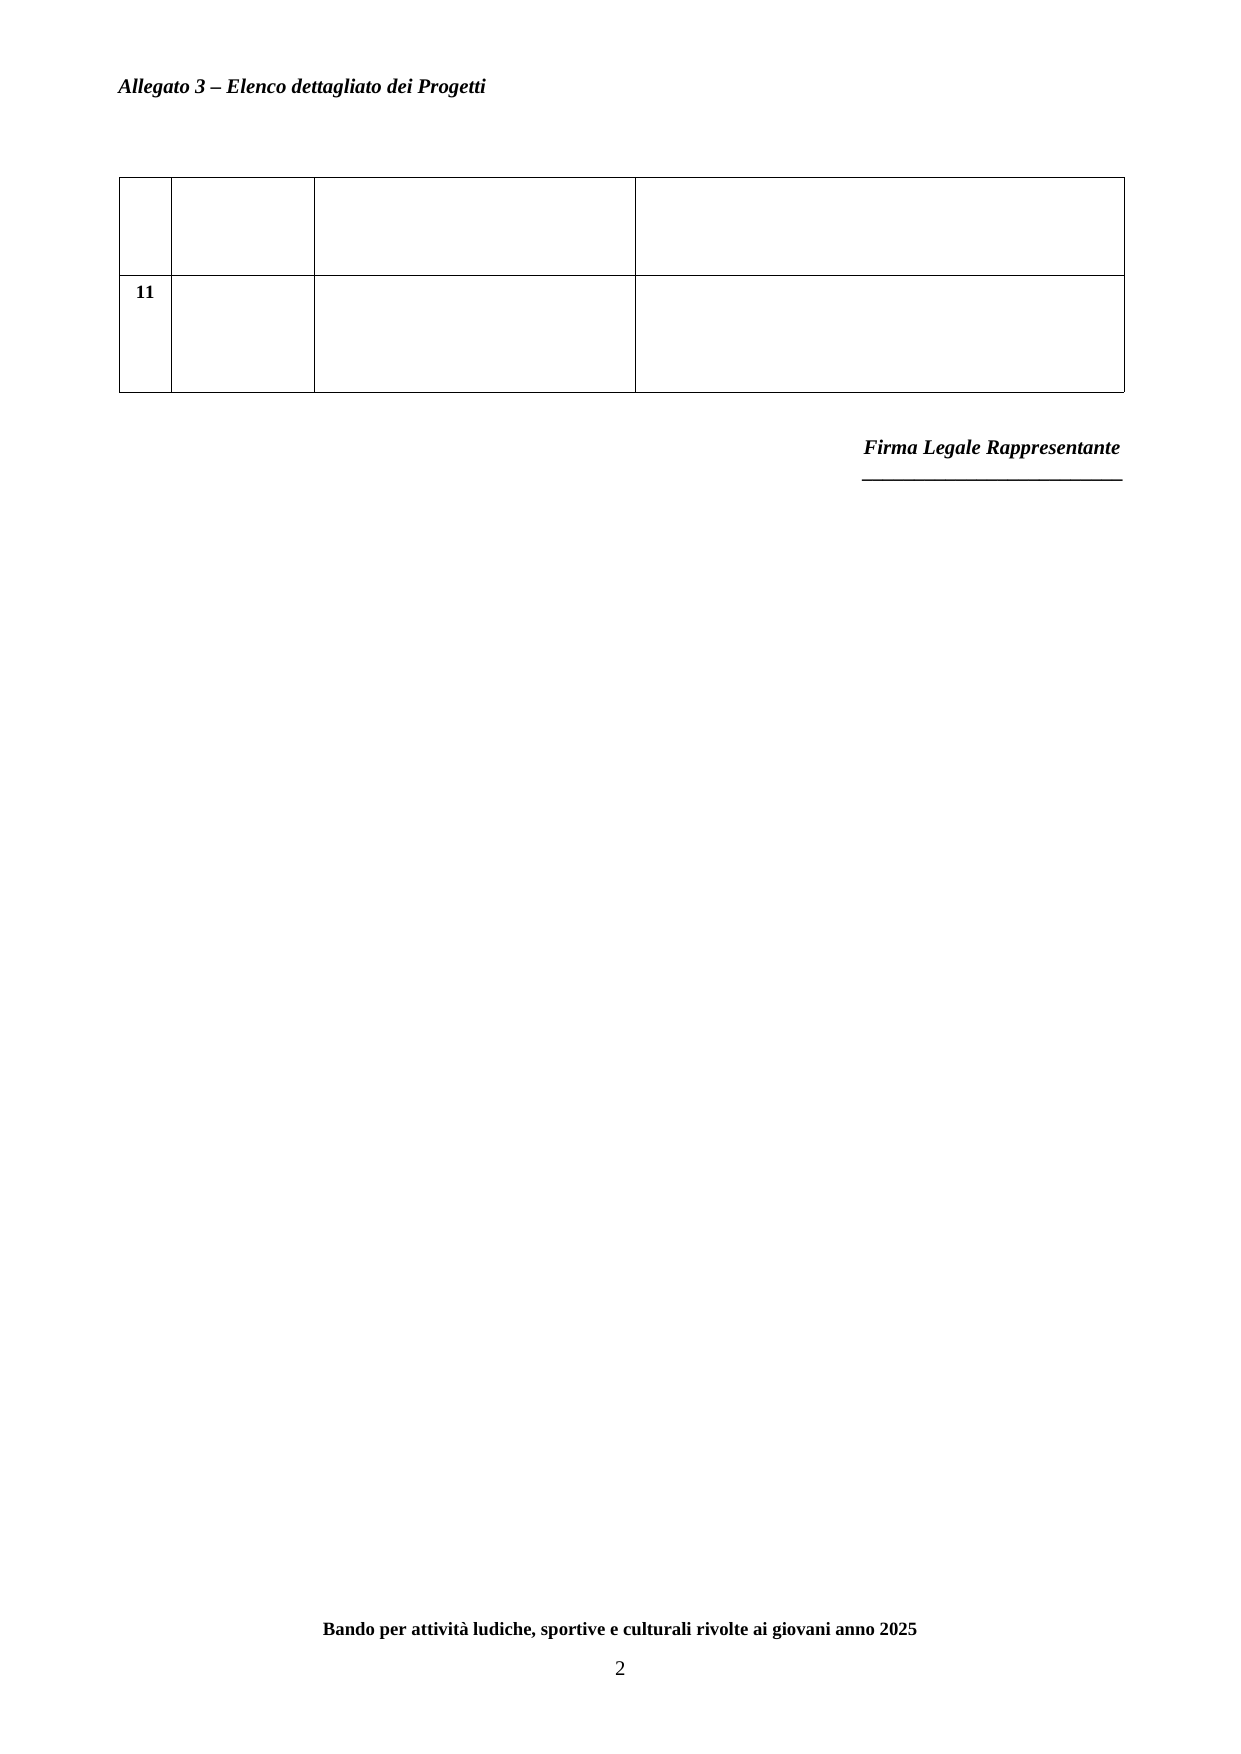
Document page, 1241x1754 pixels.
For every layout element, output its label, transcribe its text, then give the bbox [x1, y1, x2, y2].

table_cell [315, 276, 635, 392]
table_cell [172, 178, 314, 275]
table_cell 11 [120, 276, 171, 392]
text Firma Legale Rappresentante [118, 435, 1122, 459]
text _________________________ [118, 459, 1122, 483]
table_cell [120, 178, 171, 275]
table_cell [636, 276, 1124, 392]
table_cell [315, 178, 635, 275]
table_cell [636, 178, 1124, 275]
table_cell [172, 276, 314, 392]
